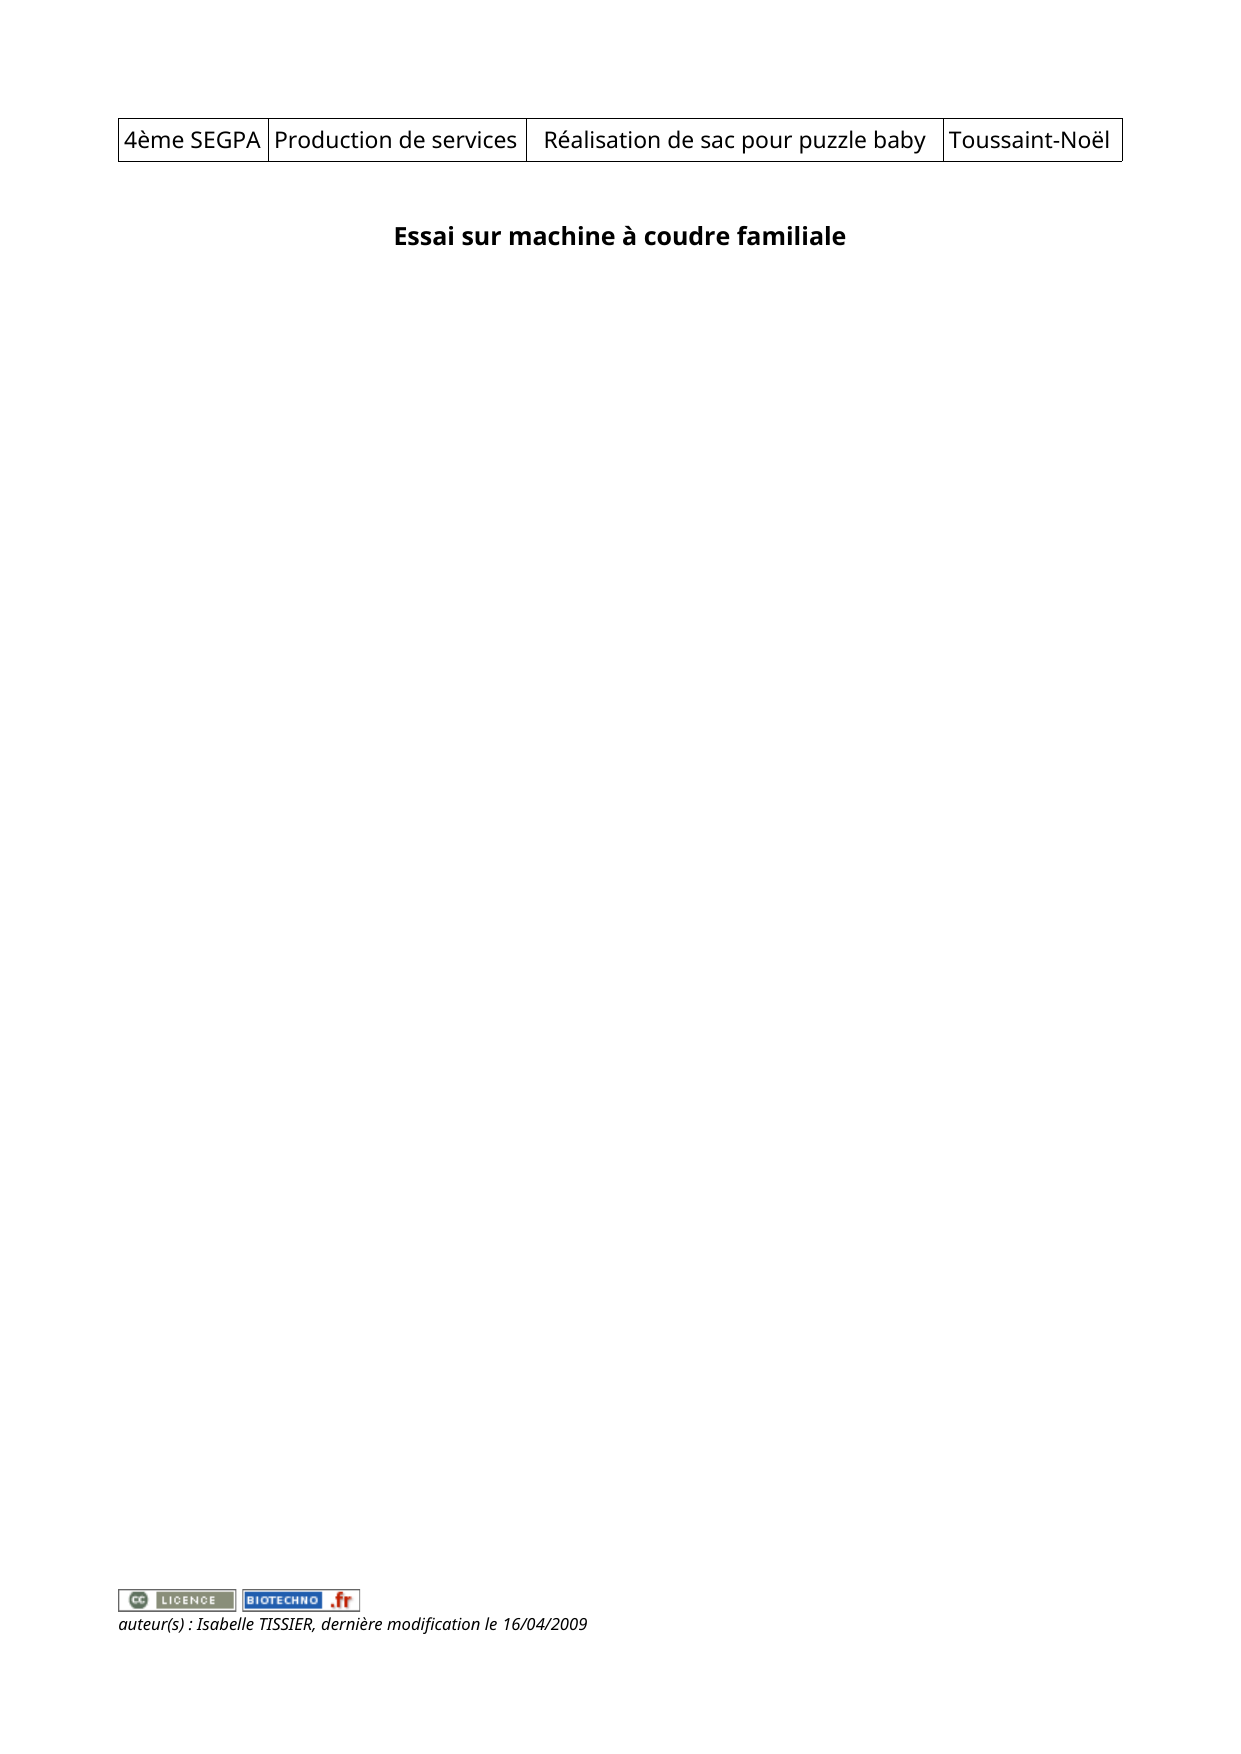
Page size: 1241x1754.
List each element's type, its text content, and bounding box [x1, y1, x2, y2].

picture [242, 1589, 361, 1612]
picture [118, 1589, 237, 1612]
text Essai sur machine à coudre familiale [118, 218, 1122, 252]
